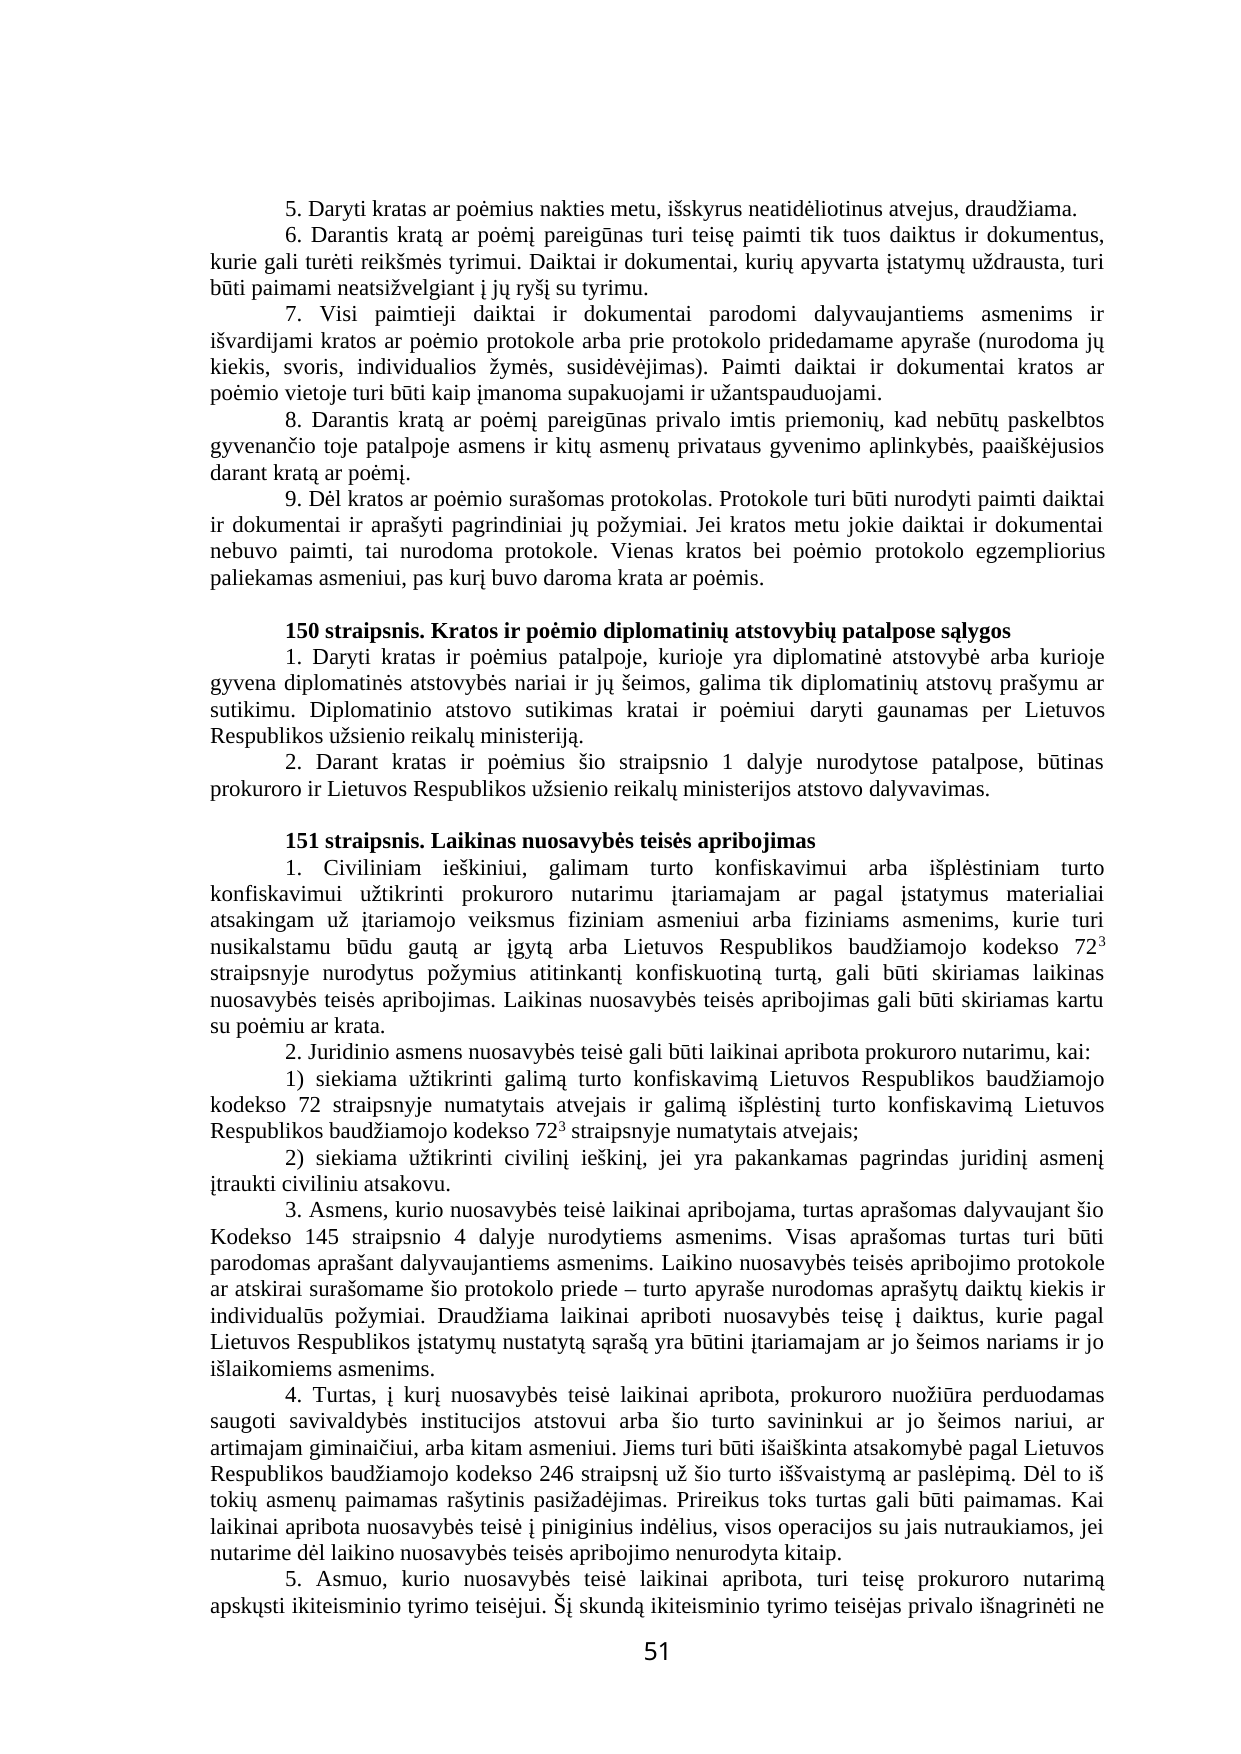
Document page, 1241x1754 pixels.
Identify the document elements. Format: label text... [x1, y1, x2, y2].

text 1. Daryti kratas ir poėmius patalpoje, kurioje yra diplomatinė atstovybė arba kurioje gyvena diplomatinės atstovybės nariai ir jų šeimos, galima tik diplomatinių atstovų prašymu ar sutikimu. Diplomatinio atstovo sutikimas kratai ir poėmiui daryti gaunamas per Lietuvos Respublikos užsienio reikalų ministeriją. [210, 643, 1106, 748]
text 9. Dėl kratos ar poėmio surašomas protokolas. Protokole turi būti nurodyti paimti daiktai ir dokumentai ir aprašyti pagrindiniai jų požymiai. Jei kratos metu jokie daiktai ir dokumentai nebuvo paimti, tai nurodoma protokole. Vienas kratos bei poėmio protokolo egzempliorius paliekamas asmeniui, pas kurį buvo daroma krata ar poėmis. [210, 485, 1106, 590]
text 6. Darantis kratą ar poėmį pareigūnas turi teisę paimti tik tuos daiktus ir dokumentus, kurie gali turėti reikšmės tyrimui. Daiktai ir dokumentai, kurių apyvarta įstatymų uždrausta, turi būti paimami neatsižvelgiant į jų ryšį su tyrimu. [210, 221, 1106, 300]
text 2. Juridinio asmens nuosavybės teisė gali būti laikinai apribota prokuroro nutarimu, kai: [210, 1038, 1106, 1065]
text 2. Darant kratas ir poėmius šio straipsnio 1 dalyje nurodytose patalpose, būtinas prokuroro ir Lietuvos Respublikos užsienio reikalų ministerijos atstovo dalyvavimas. [210, 748, 1106, 801]
text 150 straipsnis. Kratos ir poėmio diplomatinių atstovybių patalpose sąlygos [285, 617, 1106, 643]
text 1) siekiama užtikrinti galimą turto konfiskavimą Lietuvos Respublikos baudžiamojo kodekso 72 straipsnyje numatytais atvejais ir galimą išplėstinį turto konfiskavimą Lietuvos Respublikos baudžiamojo kodekso 723 straipsnyje numatytais atvejais; [210, 1065, 1106, 1144]
text 1. Civiliniam ieškiniui, galimam turto konfiskavimui arba išplėstiniam turto konfiskavimui užtikrinti prokuroro nutarimu įtariamajam ar pagal įstatymus materialiai atsakingam už įtariamojo veiksmus fiziniam asmeniui arba fiziniams asmenims, kurie turi nusikalstamu būdu gautą ar įgytą arba Lietuvos Respublikos baudžiamojo kodekso 723 straipsnyje nurodytus požymius atitinkantį konfiskuotiną turtą, gali būti skiriamas laikinas nuosavybės teisės apribojimas. Laikinas nuosavybės teisės apribojimas gali būti skiriamas kartu su poėmiu ar krata. [210, 854, 1106, 1038]
text 5. Asmuo, kurio nuosavybės teisė laikinai apribota, turi teisę prokuroro nutarimą apskųsti ikiteisminio tyrimo teisėjui. Šį skundą ikiteisminio tyrimo teisėjas privalo išnagrinėti ne [210, 1565, 1106, 1618]
text 7. Visi paimtieji daiktai ir dokumentai parodomi dalyvaujantiems asmenims ir išvardijami kratos ar poėmio protokole arba prie protokolo pridedamame apyraše (nurodoma jų kiekis, svoris, individualios žymės, susidėvėjimas). Paimti daiktai ir dokumentai kratos ar poėmio vietoje turi būti kaip įmanoma supakuojami ir užantspauduojami. [210, 300, 1106, 406]
text 4. Turtas, į kurį nuosavybės teisė laikinai apribota, prokuroro nuožiūra perduodamas saugoti savivaldybės institucijos atstovui arba šio turto savininkui ar jo šeimos nariui, ar artimajam giminaičiui, arba kitam asmeniui. Jiems turi būti išaiškinta atsakomybė pagal Lietuvos Respublikos baudžiamojo kodekso 246 straipsnį už šio turto iššvaistymą ar paslėpimą. Dėl to iš tokių asmenų paimamas rašytinis pasižadėjimas. Prireikus toks turtas gali būti paimamas. Kai laikinai apribota nuosavybės teisė į piniginius indėlius, visos operacijos su jais nutraukiamos, jei nutarime dėl laikino nuosavybės teisės apribojimo nenurodyta kitaip. [210, 1381, 1106, 1565]
text 3. Asmens, kurio nuosavybės teisė laikinai apribojama, turtas aprašomas dalyvaujant šio Kodekso 145 straipsnio 4 dalyje nurodytiems asmenims. Visas aprašomas turtas turi būti parodomas aprašant dalyvaujantiems asmenims. Laikino nuosavybės teisės apribojimo protokole ar atskirai surašomame šio protokolo priede – turto apyraše nurodomas aprašytų daiktų kiekis ir individualūs požymiai. Draudžiama laikinai apriboti nuosavybės teisę į daiktus, kurie pagal Lietuvos Respublikos įstatymų nustatytą sąrašą yra būtini įtariamajam ar jo šeimos nariams ir jo išlaikomiems asmenims. [210, 1196, 1106, 1381]
text 151 straipsnis. Laikinas nuosavybės teisės apribojimas [210, 827, 1106, 854]
text 5. Daryti kratas ar poėmius nakties metu, išskyrus neatidėliotinus atvejus, draudžiama. [210, 195, 1106, 221]
text 8. Darantis kratą ar poėmį pareigūnas privalo imtis priemonių, kad nebūtų paskelbtos gyvenančio toje patalpoje asmens ir kitų asmenų privataus gyvenimo aplinkybės, paaiškėjusios darant kratą ar poėmį. [210, 406, 1106, 485]
text 2) siekiama užtikrinti civilinį ieškinį, jei yra pakankamas pagrindas juridinį asmenį įtraukti civiliniu atsakovu. [210, 1144, 1106, 1196]
